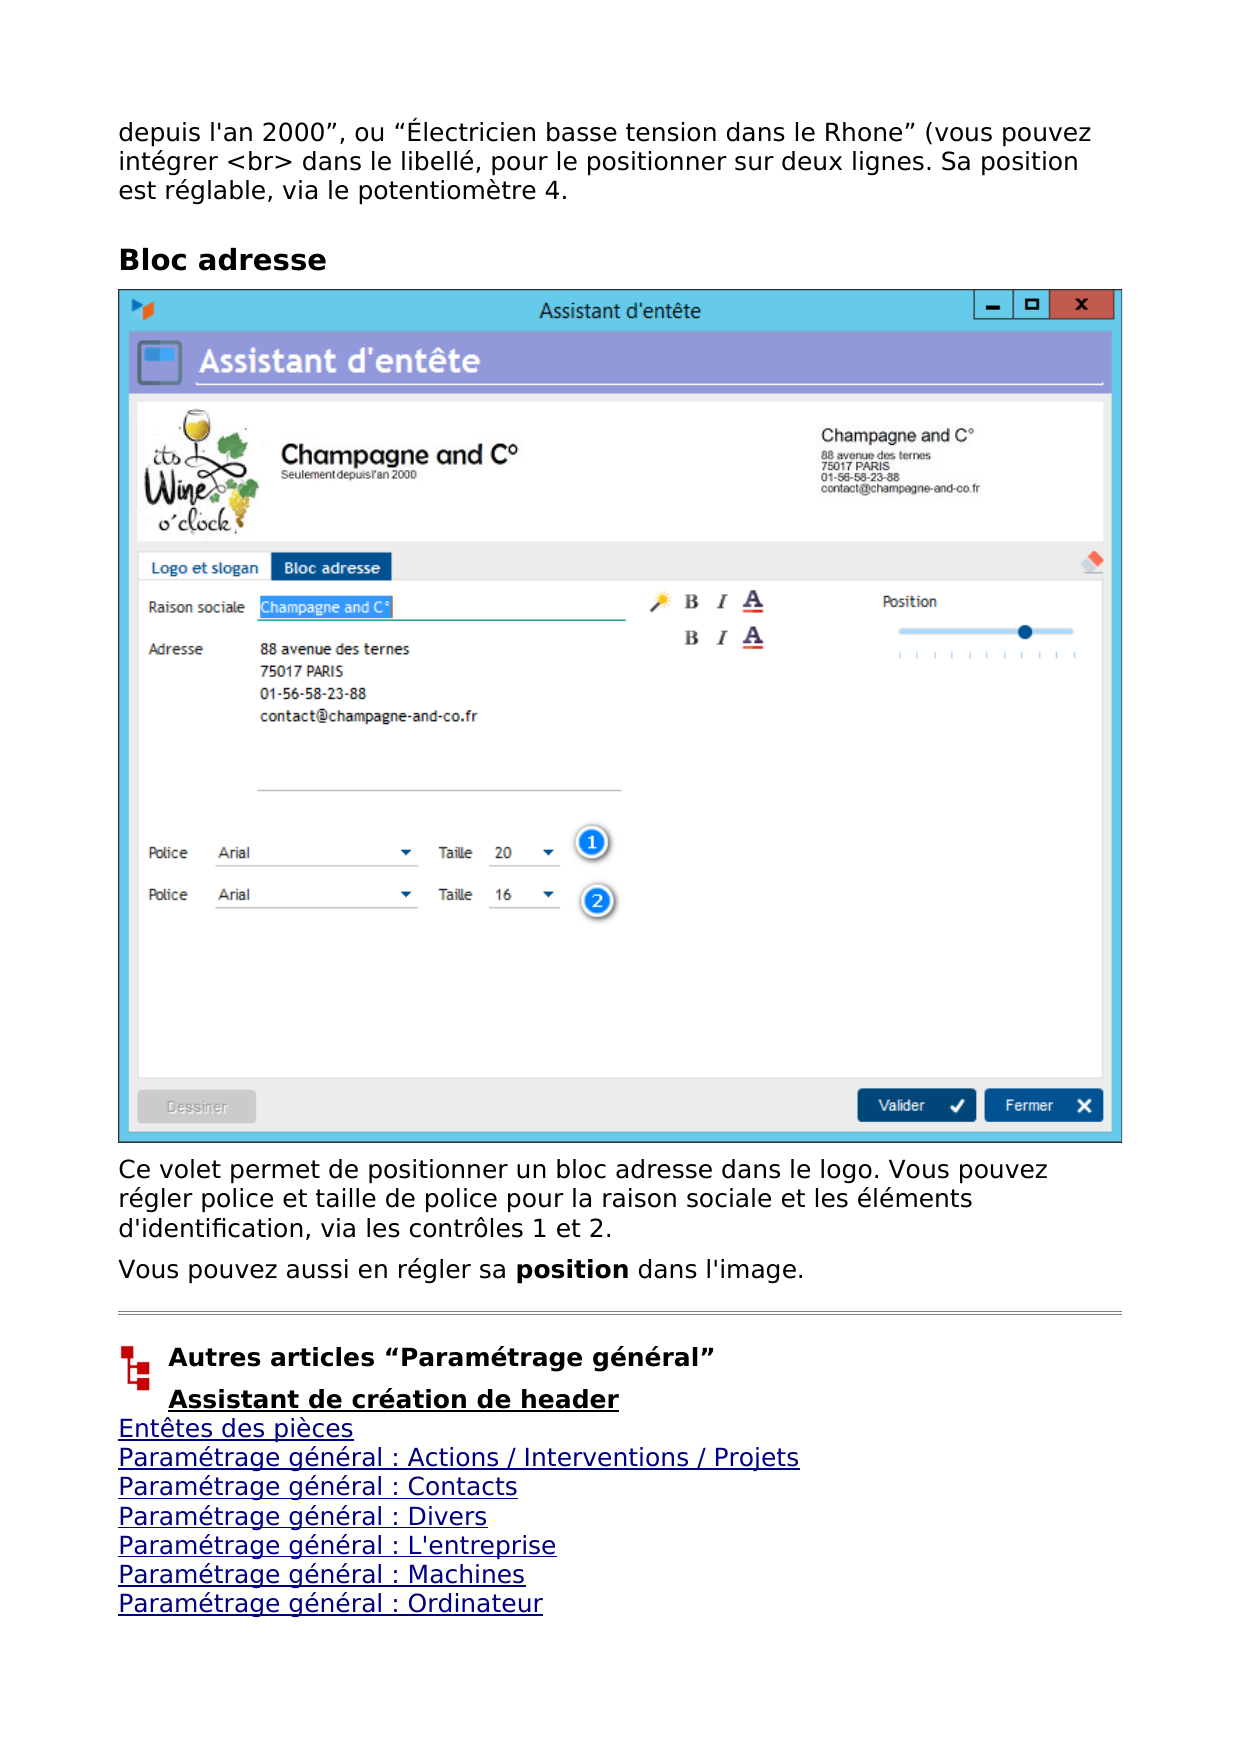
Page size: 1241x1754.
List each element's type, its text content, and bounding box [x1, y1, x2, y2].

text Vous pouvez aussi en régler sa position dans l'image. [118, 1255, 1122, 1284]
subtitle Bloc adresse [118, 243, 1122, 277]
text Ce volet permet de positionner un bloc adresse dans le logo. Vous pouvez régler police et taille de police pour la raison sociale et les éléments d'identification, via les contrôles 1 et 2. [118, 1155, 1122, 1243]
picture [118, 289, 1123, 1143]
text depuis l'an 2000”, ou “Électricien basse tension dans le Rhone” (vous pouvez intégrer <br> dans le libellé, pour le positionner sur deux lignes. Sa position est réglable, via le potentiomètre 4. [118, 118, 1122, 206]
text Assistant de création de header Entêtes des pièces Paramétrage général : Actions / Interventions / Projets Paramétrage général : Contacts Paramétrage général : Divers Paramétrage général : L'entreprise Paramétrage général : Machines Paramétrage général : Ordinateur [118, 1385, 1122, 1618]
picture [118, 1343, 169, 1394]
text Autres articles “Paramétrage général” [169, 1343, 1122, 1373]
